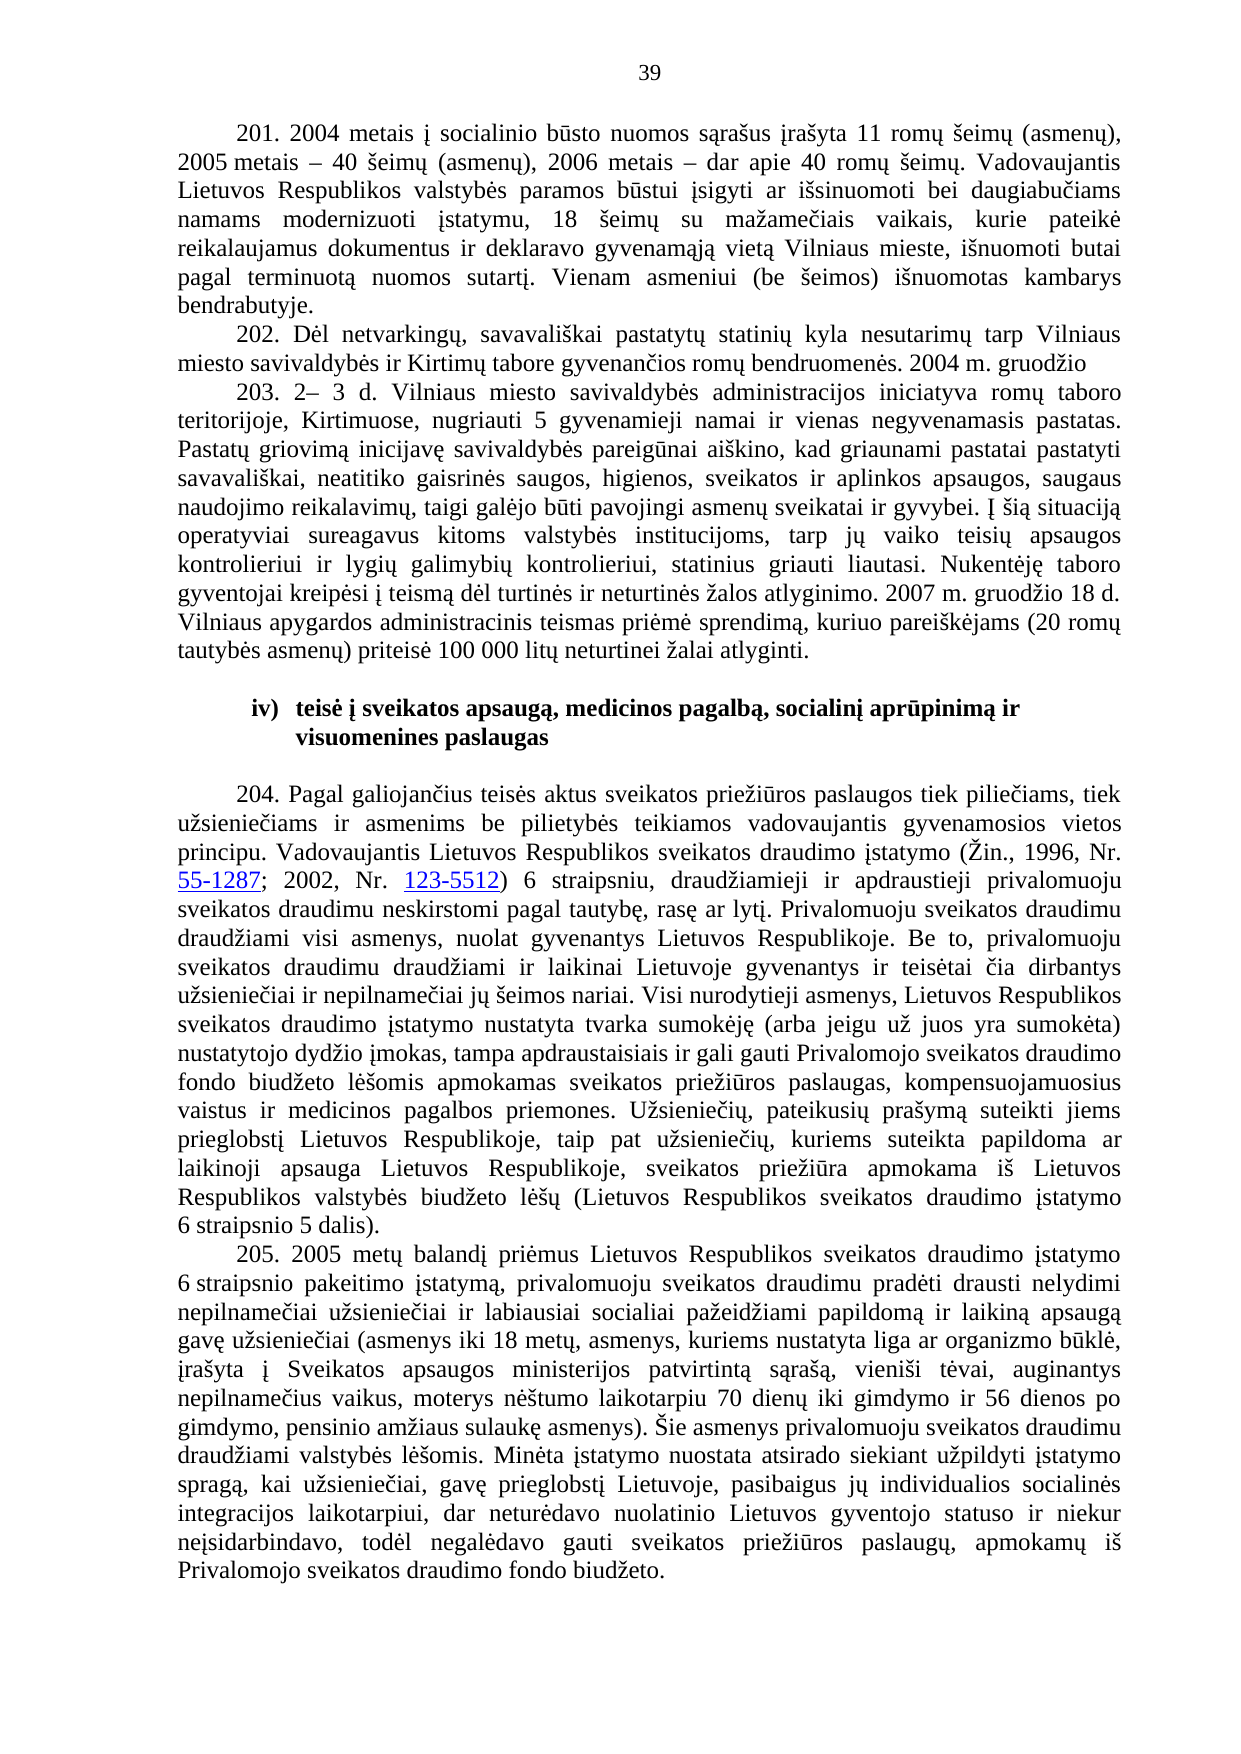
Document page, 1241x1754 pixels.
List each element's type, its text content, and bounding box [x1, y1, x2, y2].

text 205. 2005 metų balandį priėmus Lietuvos Respublikos sveikatos draudimo įstatymo 6 straipsnio pakeitimo įstatymą, privalomuoju sveikatos draudimu pradėti drausti nelydimi nepilnamečiai užsieniečiai ir labiausiai socialiai pažeidžiami papildomą ir laikiną apsaugą gavę užsieniečiai (asmenys iki 18 metų, asmenys, kuriems nustatyta liga ar organizmo būklė, įrašyta į Sveikatos apsaugos ministerijos patvirtintą sąrašą, vieniši tėvai, auginantys nepilnamečius vaikus, moterys nėštumo laikotarpiu 70 dienų iki gimdymo ir 56 dienos po gimdymo, pensinio amžiaus sulaukę asmenys). Šie asmenys privalomuoju sveikatos draudimu draudžiami valstybės lėšomis. Minėta įstatymo nuostata atsirado siekiant užpildyti įstatymo spragą, kai užsieniečiai, gavę prieglobstį Lietuvoje, pasibaigus jų individualios socialinės integracijos laikotarpiui, dar neturėdavo nuolatinio Lietuvos gyventojo statuso ir niekur neįsidarbindavo, todėl negalėdavo gauti sveikatos priežiūros paslaugų, apmokamų iš Privalomojo sveikatos draudimo fondo biudžeto. [177, 1239, 1122, 1584]
text 204. Pagal galiojančius teisės aktus sveikatos priežiūros paslaugos tiek piliečiams, tiek užsieniečiams ir asmenims be pilietybės teikiamos vadovaujantis gyvenamosios vietos principu. Vadovaujantis Lietuvos Respublikos sveikatos draudimo įstatymo (Žin., 1996, Nr. 55-1287; 2002, Nr. 123-5512) 6 straipsniu, draudžiamieji ir apdraustieji privalomuoju sveikatos draudimu neskirstomi pagal tautybę, rasę ar lytį. Privalomuoju sveikatos draudimu draudžiami visi asmenys, nuolat gyvenantys Lietuvos Respublikoje. Be to, privalomuoju sveikatos draudimu draudžiami ir laikinai Lietuvoje gyvenantys ir teisėtai čia dirbantys užsieniečiai ir nepilnamečiai jų šeimos nariai. Visi nurodytieji asmenys, Lietuvos Respublikos sveikatos draudimo įstatymo nustatyta tvarka sumokėję (arba jeigu už juos yra sumokėta) nustatytojo dydžio įmokas, tampa apdraustaisiais ir gali gauti Privalomojo sveikatos draudimo fondo biudžeto lėšomis apmokamas sveikatos priežiūros paslaugas, kompensuojamuosius vaistus ir medicinos pagalbos priemones. Užsieniečių, pateikusių prašymą suteikti jiems prieglobstį Lietuvos Respublikoje, taip pat užsieniečių, kuriems suteikta papildoma ar laikinoji apsauga Lietuvos Respublikoje, sveikatos priežiūra apmokama iš Lietuvos Respublikos valstybės biudžeto lėšų (Lietuvos Respublikos sveikatos draudimo įstatymo 6 straipsnio 5 dalis). [177, 779, 1122, 1239]
text 203. 2– 3 d. Vilniaus miesto savivaldybės administracijos iniciatyva romų taboro teritorijoje, Kirtimuose, nugriauti 5 gyvenamieji namai ir vienas negyvenamasis pastatas. Pastatų griovimą inicijavę savivaldybės pareigūnai aiškino, kad griaunami pastatai pastatyti savavališkai, neatitiko gaisrinės saugos, higienos, sveikatos ir aplinkos apsaugos, saugaus naudojimo reikalavimų, taigi galėjo būti pavojingi asmenų sveikatai ir gyvybei. Į šią situaciją operatyviai sureagavus kitoms valstybės institucijoms, tarp jų vaiko teisių apsaugos kontrolieriui ir lygių galimybių kontrolieriui, statinius griauti liautasi. Nukentėję taboro gyventojai kreipėsi į teismą dėl turtinės ir neturtinės žalos atlyginimo. 2007 m. gruodžio 18 d. Vilniaus apygardos administracinis teismas priėmė sprendimą, kuriuo pareiškėjams (20 romų tautybės asmenų) priteisė 100 000 litų neturtinei žalai atlyginti. [177, 377, 1122, 664]
text 201. 2004 metais į socialinio būsto nuomos sąrašus įrašyta 11 romų šeimų (asmenų), 2005 metais – 40 šeimų (asmenų), 2006 metais – dar apie 40 romų šeimų. Vadovaujantis Lietuvos Respublikos valstybės paramos būstui įsigyti ar išsinuomoti bei daugiabučiams namams modernizuoti įstatymu, 18 šeimų su mažamečiais vaikais, kurie pateikė reikalaujamus dokumentus ir deklaravo gyvenamąją vietą Vilniaus mieste, išnuomoti butai pagal terminuotą nuomos sutartį. Vienam asmeniui (be šeimos) išnuomotas kambarys bendrabutyje. [177, 118, 1122, 319]
text iv) teisė į sveikatos apsaugą, medicinos pagalbą, socialinį aprūpinimą ir visuomenines paslaugas [251, 693, 1122, 751]
text 202. Dėl netvarkingų, savavališkai pastatytų statinių kyla nesutarimų tarp Vilniaus miesto savivaldybės ir Kirtimų tabore gyvenančios romų bendruomenės. 2004 m. gruodžio [177, 319, 1122, 377]
